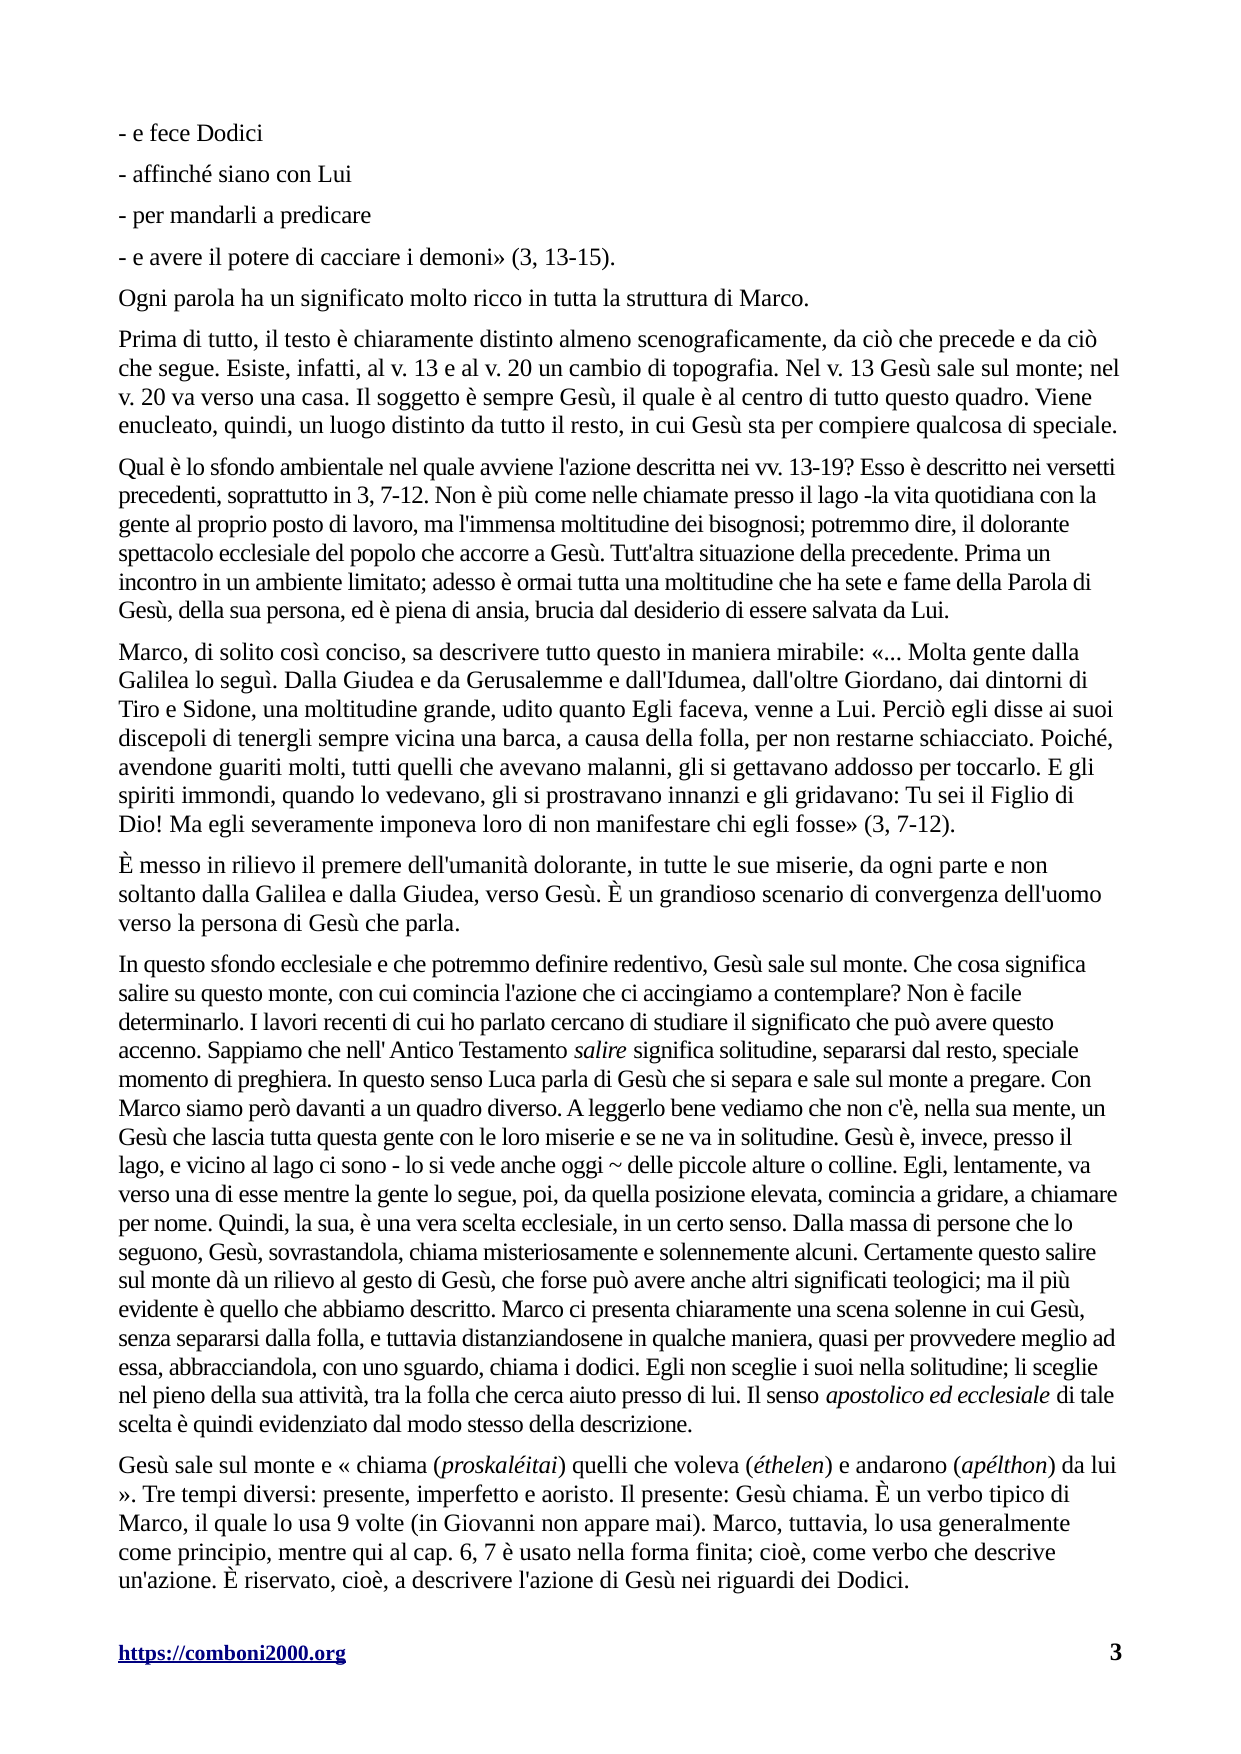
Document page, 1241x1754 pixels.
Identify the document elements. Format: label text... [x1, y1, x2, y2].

text Marco, di solito così conciso, sa descrivere tutto questo in maniera mirabile: «... Molta gente dalla Galilea lo seguì. Dalla Giudea e da Gerusalemme e dall'Idumea, dall'oltre Giordano, dai dintorni di Tiro e Sidone, una moltitudine grande, udito quanto Egli faceva, venne a Lui. Perciò egli disse ai suoi discepoli di tenergli sempre vicina una barca, a causa della folla, per non restarne schiacciato. Poiché, avendone guariti molti, tutti quelli che avevano malanni, gli si gettavano addosso per toccarlo. E gli spiriti immondi, quando lo vedevano, gli si prostravano innanzi e gli gridavano: Tu sei il Figlio di Dio! Ma egli severamente imponeva loro di non manifestare chi egli fosse» (3, 7-12). [118, 637, 1122, 838]
text È messo in rilievo il premere dell'umanità dolorante, in tutte le sue miserie, da ogni parte e non soltanto dalla Galilea e dalla Giudea, verso Gesù. È un grandioso scenario di convergenza dell'uomo verso la persona di Gesù che parla. [118, 851, 1122, 937]
text Prima di tutto, il testo è chiaramente distinto almeno scenograficamente, da ciò che precede e da ciò che segue. Esiste, infatti, al v. 13 e al v. 20 un cambio di topografia. Nel v. 13 Gesù sale sul monte; nel v. 20 va verso una casa. Il soggetto è sempre Gesù, il quale è al centro di tutto questo quadro. Viene enucleato, quindi, un luogo distinto da tutto il resto, in cui Gesù sta per compiere qualcosa di speciale. [118, 324, 1122, 439]
text - per mandarli a predicare [118, 201, 1122, 229]
text - e fece Dodici [118, 118, 1122, 147]
text Qual è lo sfondo ambientale nel quale avviene l'azione descritta nei vv. 13-19? Esso è descritto nei versetti precedenti, soprattutto in 3, 7-12. Non è più come nelle chiamate presso il lago -la vita quotidiana con la gente al proprio posto di lavoro, ma l'immensa moltitudine dei bisognosi; potremmo dire, il dolorante spettacolo ecclesiale del popolo che accorre a Gesù. Tutt'altra situazione della precedente. Prima un incontro in un ambiente limitato; adesso è ormai tutta una moltitudine che ha sete e fame della Parola di Gesù, della sua persona, ed è piena di ansia, brucia dal desiderio di essere salvata da Lui. [118, 452, 1122, 624]
text - e avere il potere di cacciare i demoni» (3, 13-15). [118, 242, 1122, 271]
text In questo sfondo ecclesiale e che potremmo definire redentivo, Gesù sale sul monte. Che cosa significa salire su questo monte, con cui comincia l'azione che ci accingiamo a contemplare? Non è facile determinarlo. I lavori recenti di cui ho parlato cercano di studiare il significato che può avere questo accenno. Sappiamo che nell' Antico Testamento salire significa solitudine, separarsi dal resto, speciale momento di preghiera. In questo senso Luca parla di Gesù che si separa e sale sul monte a pregare. Con Marco siamo però davanti a un quadro diverso. A leggerlo bene vediamo che non c'è, nella sua mente, un Gesù che lascia tutta questa gente con le loro miserie e se ne va in solitudine. Gesù è, invece, presso il lago, e vicino al lago ci sono - lo si vede anche oggi ~ delle piccole alture o colline. Egli, lentamente, va verso una di esse mentre la gente lo segue, poi, da quella posizione elevata, comincia a gridare, a chiamare per nome. Quindi, la sua, è una vera scelta ecclesiale, in un certo senso. Dalla massa di persone che lo seguono, Gesù, sovrastandola, chiama misteriosamente e solennemente alcuni. Certamente questo salire sul monte dà un rilievo al gesto di Gesù, che forse può avere anche altri significati teologici; ma il più evidente è quello che abbiamo descritto. Marco ci presenta chiaramente una scena solenne in cui Gesù, senza separarsi dalla folla, e tuttavia distanziandosene in qualche maniera, quasi per provvedere meglio ad essa, abbracciandola, con uno sguardo, chiama i dodici. Egli non sceglie i suoi nella solitudine; li sceglie nel pieno della sua attività, tra la folla che cerca aiuto presso di lui. Il senso apostolico ed ecclesiale di tale scelta è quindi evidenziato dal modo stesso della descrizione. [118, 949, 1122, 1438]
text Ogni parola ha un significato molto ricco in tutta la struttura di Marco. [118, 283, 1122, 312]
text Gesù sale sul monte e « chiama (proskaléitai) quelli che voleva (éthelen) e andarono (apélthon) da lui ». Tre tempi diversi: presente, imperfetto e aoristo. Il presente: Gesù chiama. È un verbo tipico di Marco, il quale lo usa 9 volte (in Giovanni non appare mai). Marco, tuttavia, lo usa generalmente come principio, mentre qui al cap. 6, 7 è usato nella forma finita; cioè, come verbo che descrive un'azione. È riservato, cioè, a descrivere l'azione di Gesù nei riguardi dei Dodici. [118, 1451, 1122, 1594]
text - affinché siano con Lui [118, 159, 1122, 188]
